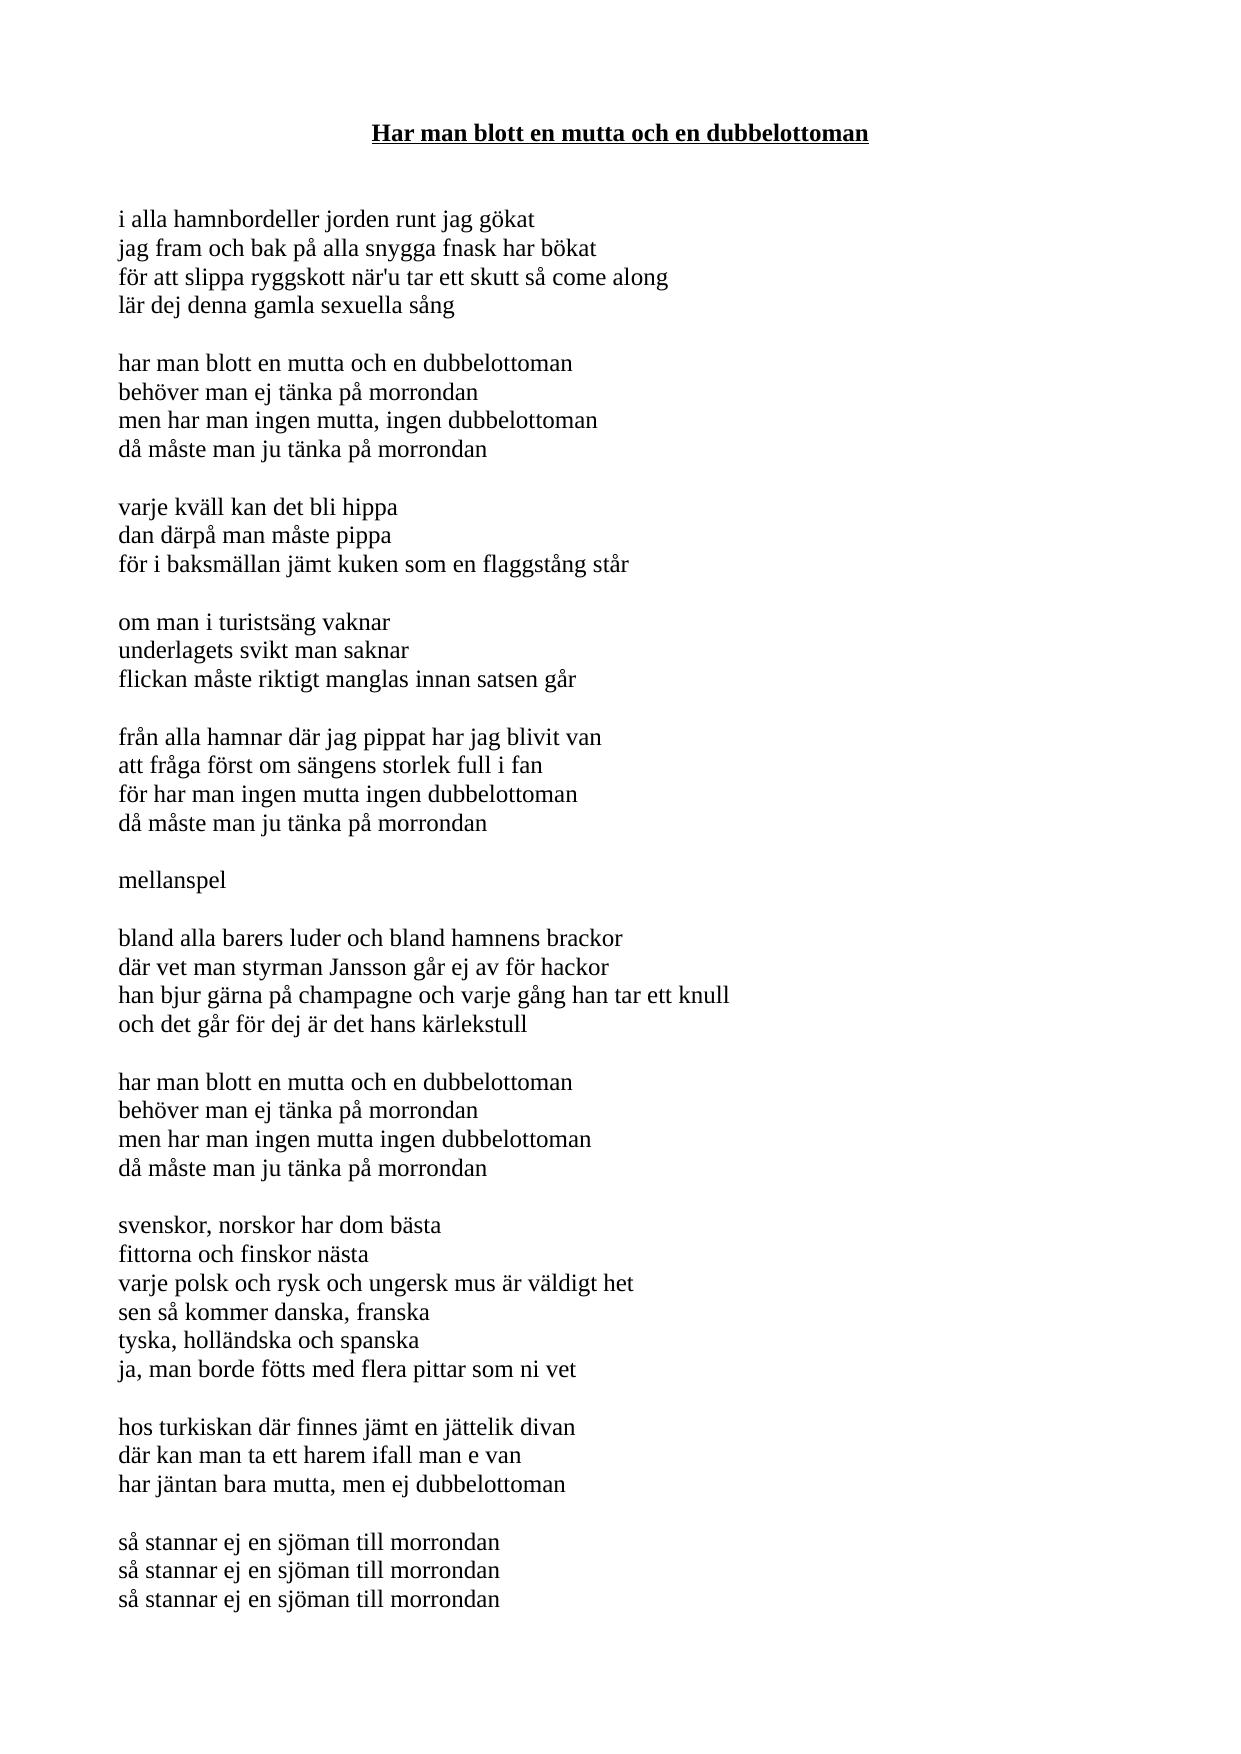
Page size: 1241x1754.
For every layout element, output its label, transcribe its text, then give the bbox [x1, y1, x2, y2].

text där kan man ta ett harem ifall man e van [118, 1441, 1122, 1469]
text men har man ingen mutta ingen dubbelottoman [118, 1124, 1122, 1153]
text så stannar ej en sjöman till morrondan [118, 1556, 1122, 1584]
text dan därpå man måste pippa [118, 521, 1122, 549]
text så stannar ej en sjöman till morrondan [118, 1527, 1122, 1556]
text fittorna och finskor nästa [118, 1239, 1122, 1268]
text bland alla barers luder och bland hamnens brackor [118, 923, 1122, 952]
text så stannar ej en sjöman till morrondan [118, 1584, 1122, 1613]
text han bjur gärna på champagne och varje gång han tar ett knull [118, 981, 1122, 1009]
text Har man blott en mutta och en dubbelottoman [118, 118, 1122, 147]
text jag fram och bak på alla snygga fnask har bökat [118, 233, 1122, 262]
text från alla hamnar där jag pippat har jag blivit van [118, 722, 1122, 751]
text där vet man styrman Jansson går ej av för hackor [118, 952, 1122, 981]
text men har man ingen mutta, ingen dubbelottoman [118, 406, 1122, 434]
text tyska, holländska och spanska [118, 1326, 1122, 1354]
text mellanspel [118, 866, 1122, 894]
text har man blott en mutta och en dubbelottoman [118, 1067, 1122, 1096]
text ja, man borde fötts med flera pittar som ni vet [118, 1354, 1122, 1383]
text och det går för dej är det hans kärlekstull [118, 1009, 1122, 1038]
text sen så kommer danska, franska [118, 1297, 1122, 1326]
text då måste man ju tänka på morrondan [118, 808, 1122, 837]
text för i baksmällan jämt kuken som en flaggstång står [118, 549, 1122, 578]
text lär dej denna gamla sexuella sång [118, 291, 1122, 319]
text då måste man ju tänka på morrondan [118, 1153, 1122, 1182]
text flickan måste riktigt manglas innan satsen går [118, 664, 1122, 693]
text behöver man ej tänka på morrondan [118, 377, 1122, 406]
text i alla hamnbordeller jorden runt jag gökat [118, 204, 1122, 233]
text underlagets svikt man saknar [118, 636, 1122, 664]
text om man i turistsäng vaknar [118, 607, 1122, 636]
text har jäntan bara mutta, men ej dubbelottoman [118, 1469, 1122, 1498]
text för att slippa ryggskott när'u tar ett skutt så come along [118, 262, 1122, 291]
text då måste man ju tänka på morrondan [118, 434, 1122, 463]
text hos turkiskan där finnes jämt en jättelik divan [118, 1412, 1122, 1441]
text varje kväll kan det bli hippa [118, 492, 1122, 521]
text varje polsk och rysk och ungersk mus är väldigt het [118, 1268, 1122, 1297]
text har man blott en mutta och en dubbelottoman [118, 348, 1122, 377]
text att fråga först om sängens storlek full i fan [118, 751, 1122, 779]
text svenskor, norskor har dom bästa [118, 1211, 1122, 1239]
text för har man ingen mutta ingen dubbelottoman [118, 779, 1122, 808]
text behöver man ej tänka på morrondan [118, 1096, 1122, 1124]
